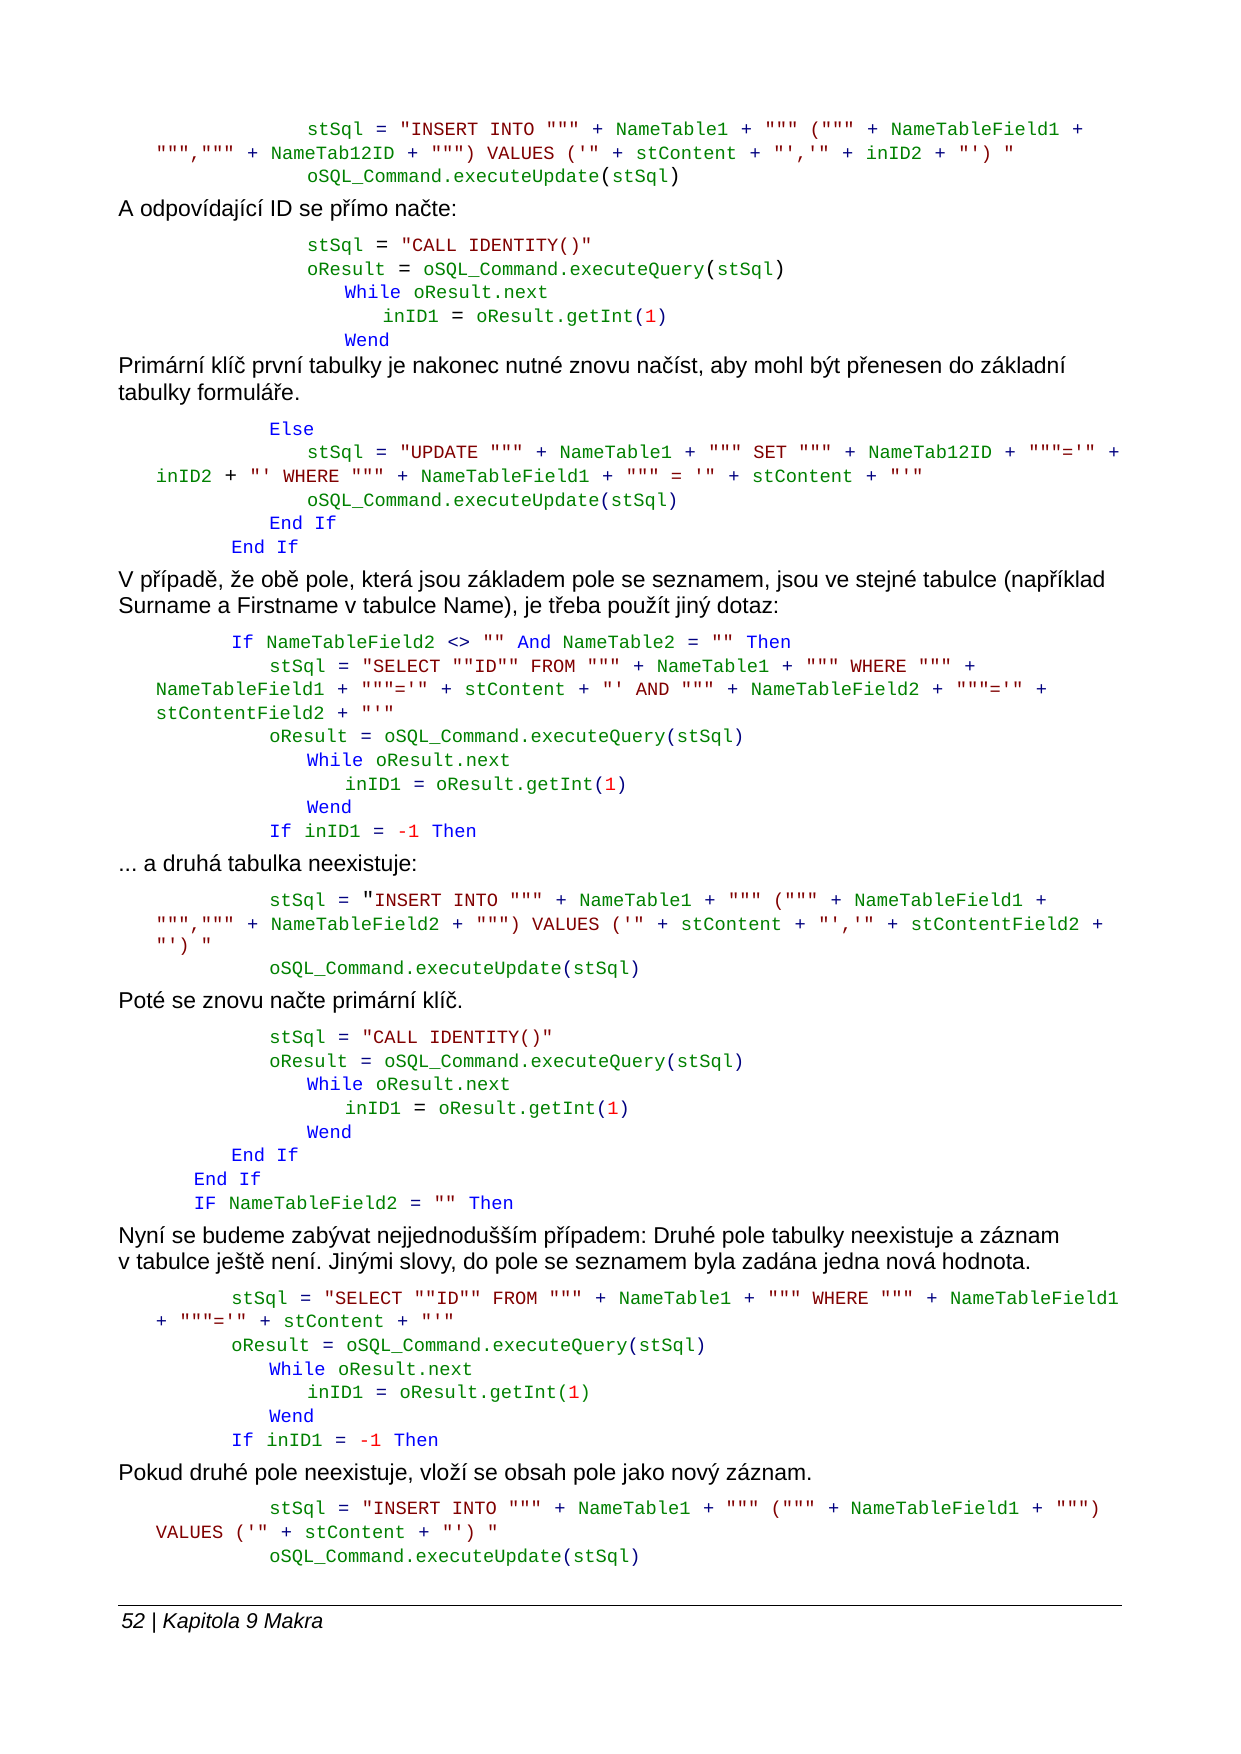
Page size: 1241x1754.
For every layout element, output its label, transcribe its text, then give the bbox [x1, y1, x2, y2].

list Primární klíč první tabulky je nakonec nutné znovu načíst, aby mohl být přenesen do základní tabulky formuláře. [118, 352, 1122, 405]
text stSql = "SELECT ""ID"" FROM """ + NameTable1 + """ WHERE """ + NameTableField1 + """='" + stContent + "' AND """ + NameTableField2 + """='" + stContentField2 + "'" [156, 654, 1122, 726]
text stSql = "INSERT INTO """ + NameTable1 + """ (""" + NameTableField1 + """) VALUES ('" + stContent + "') " [156, 1497, 1122, 1545]
text stSql = "CALL IDENTITY()" [156, 234, 1122, 258]
text inID1 = oResult.getInt(1) [156, 305, 1122, 329]
text stSql = "UPDATE """ + NameTable1 + """ SET """ + NameTab12ID + """='" + inID2 + "' WHERE """ + NameTableField1 + """ = '" + stContent + "'" [156, 441, 1122, 488]
text End If [156, 512, 1122, 536]
text If inID1 = -1 Then [156, 1429, 1122, 1452]
text Wend [156, 1405, 1122, 1429]
text While oResult.next [156, 1358, 1122, 1381]
text IF NameTableField2 = "" Then [156, 1192, 1122, 1215]
text oResult = oSQL_Command.executeQuery(stSql) [156, 1050, 1122, 1073]
text While oResult.next [156, 1073, 1122, 1097]
text stSql = "CALL IDENTITY()" [156, 1026, 1122, 1050]
list ... a druhá tabulka neexistuje: [118, 850, 1122, 876]
list V případě, že obě pole, která jsou základem pole se seznamem, jsou ve stejné tabulce (například Surname a Firstname v tabulce Name), je třeba použít jiný dotaz: [118, 566, 1122, 618]
text If inID1 = -1 Then [156, 820, 1122, 844]
text oSQL_Command.executeUpdate(stSql) [156, 957, 1122, 981]
list Nyní se budeme zabývat nejjednodušším případem: Druhé pole tabulky neexistuje a záznam v tabulce ještě není. Jinými slovy, do pole se seznamem byla zadána jedna nová hodnota. [118, 1222, 1122, 1274]
text inID1 = oResult.getInt(1) [156, 1381, 1122, 1405]
text If NameTableField2 <> "" And NameTable2 = "" Then [156, 631, 1122, 654]
text While oResult.next [156, 281, 1122, 305]
text oSQL_Command.executeUpdate(stSql) [156, 165, 1122, 189]
text End If [156, 536, 1122, 559]
text stSql = "INSERT INTO """ + NameTable1 + """ (""" + NameTableField1 + """,""" + NameTab12ID + """) VALUES ('" + stContent + "','" + inID2 + "') " [156, 118, 1122, 165]
text Wend [156, 796, 1122, 820]
text Wend [156, 1121, 1122, 1144]
text oSQL_Command.executeUpdate(stSql) [156, 1545, 1122, 1568]
text Else [156, 418, 1122, 441]
text oSQL_Command.executeUpdate(stSql) [156, 488, 1122, 512]
text End If [156, 1144, 1122, 1168]
text oResult = oSQL_Command.executeQuery(stSql) [156, 726, 1122, 749]
text oResult = oSQL_Command.executeQuery(stSql) [156, 1334, 1122, 1358]
text stSql = "SELECT ""ID"" FROM """ + NameTable1 + """ WHERE """ + NameTableField1 + """='" + stContent + "'" [156, 1287, 1122, 1334]
list A odpovídající ID se přímo načte: [118, 195, 1122, 222]
text inID1 = oResult.getInt(1) [156, 1097, 1122, 1121]
text stSql = "INSERT INTO """ + NameTable1 + """ (""" + NameTableField1 + """,""" + NameTableField2 + """) VALUES ('" + stContent + "','" + stContentField2 + "') " [156, 889, 1122, 957]
text While oResult.next [156, 749, 1122, 773]
text End If [156, 1168, 1122, 1192]
text Wend [156, 329, 1122, 352]
text oResult = oSQL_Command.executeQuery(stSql) [156, 258, 1122, 281]
list Poté se znovu načte primární klíč. [118, 987, 1122, 1014]
text inID1 = oResult.getInt(1) [156, 773, 1122, 796]
text Pokud druhé pole neexistuje, vloží se obsah pole jako nový záznam. [118, 1458, 1122, 1485]
